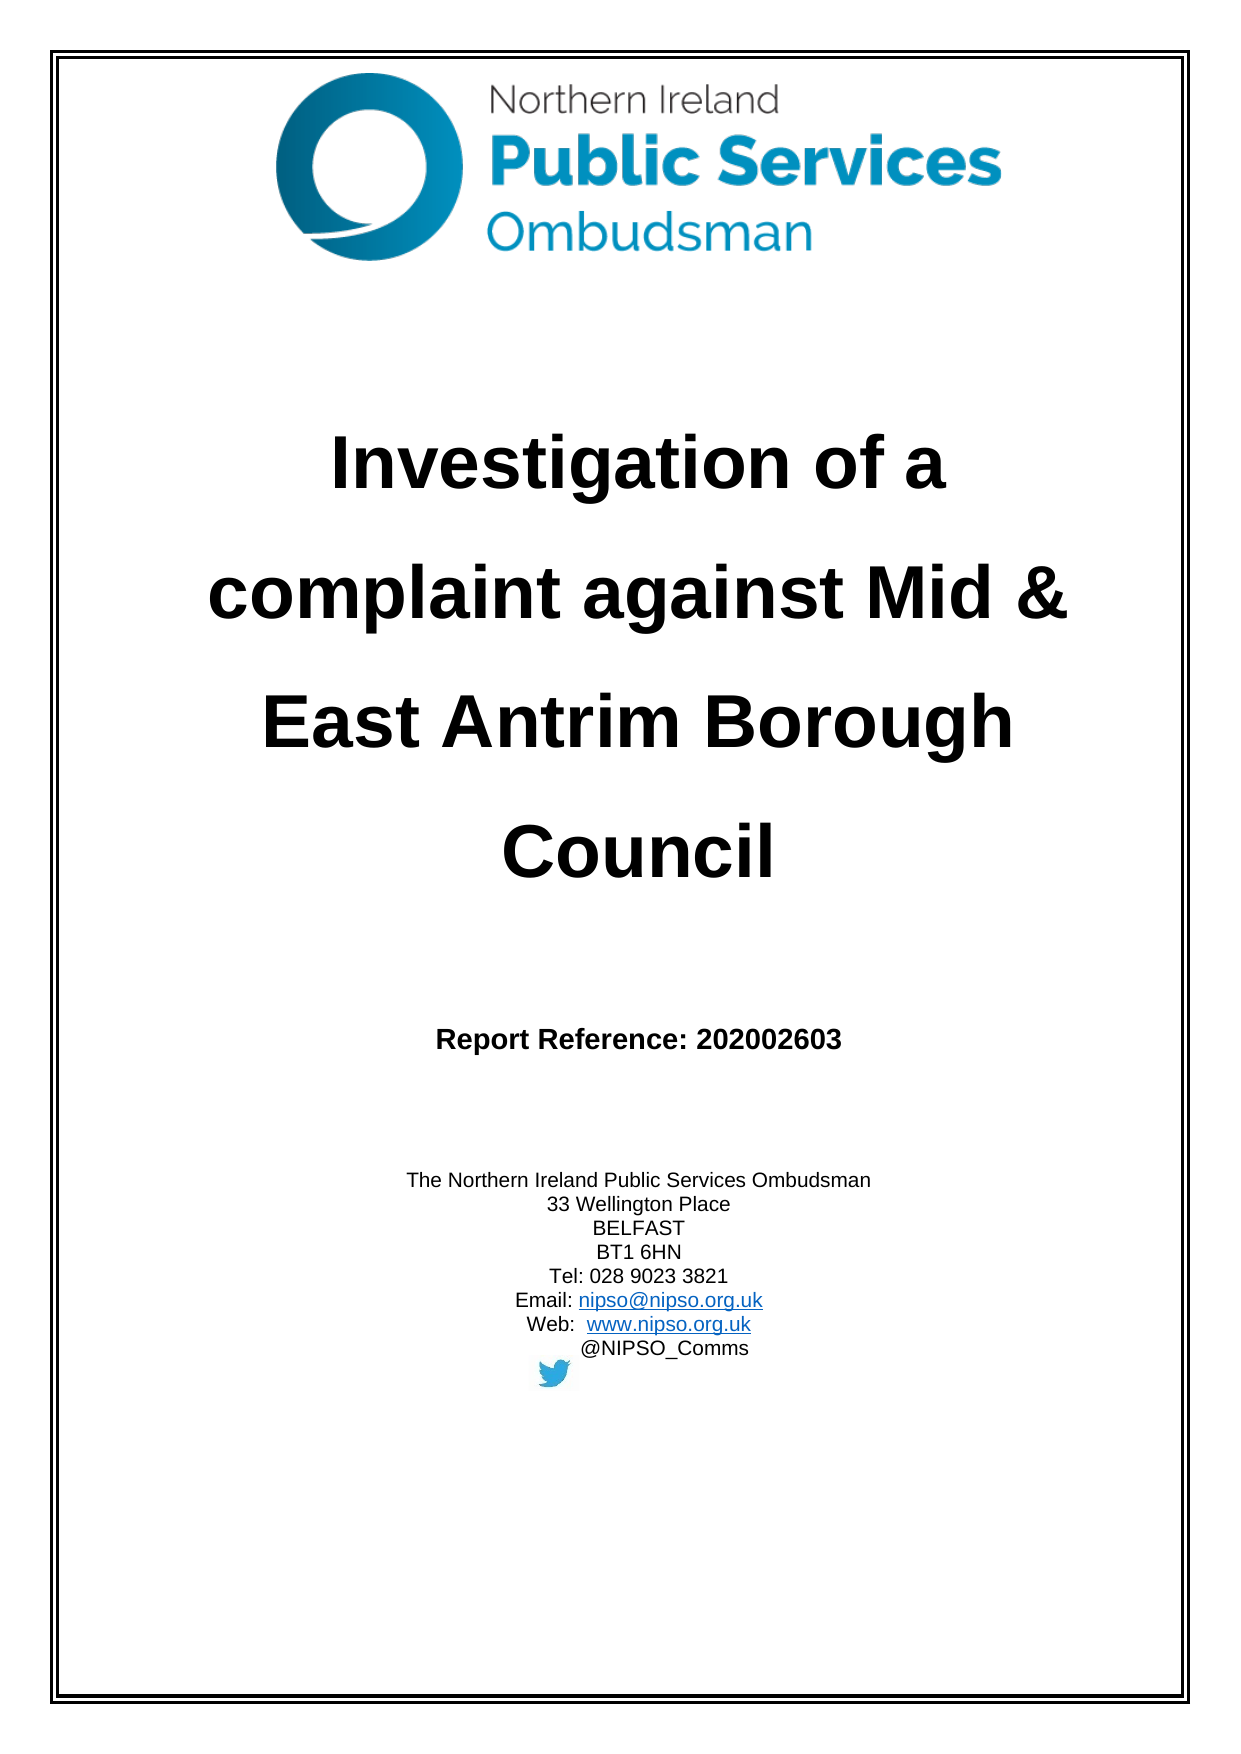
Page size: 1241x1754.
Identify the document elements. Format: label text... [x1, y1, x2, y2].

text Email: nipso@nipso.org.uk [187, 1288, 1090, 1312]
text The Northern Ireland Public Services Ombudsman [187, 1168, 1090, 1192]
text BT1 6HN [187, 1240, 1090, 1264]
text 33 Wellington Place [187, 1192, 1090, 1216]
text @NIPSO_Comms [187, 1336, 1090, 1390]
text Web: www.nipso.org.uk [187, 1312, 1090, 1336]
text Report Reference: 202002603 [187, 1022, 1090, 1056]
text Investigation of a complaint against Mid & East Antrim Borough Council [187, 418, 1090, 893]
text Tel: 028 9023 3821 [187, 1264, 1090, 1288]
text BELFAST [187, 1216, 1090, 1240]
